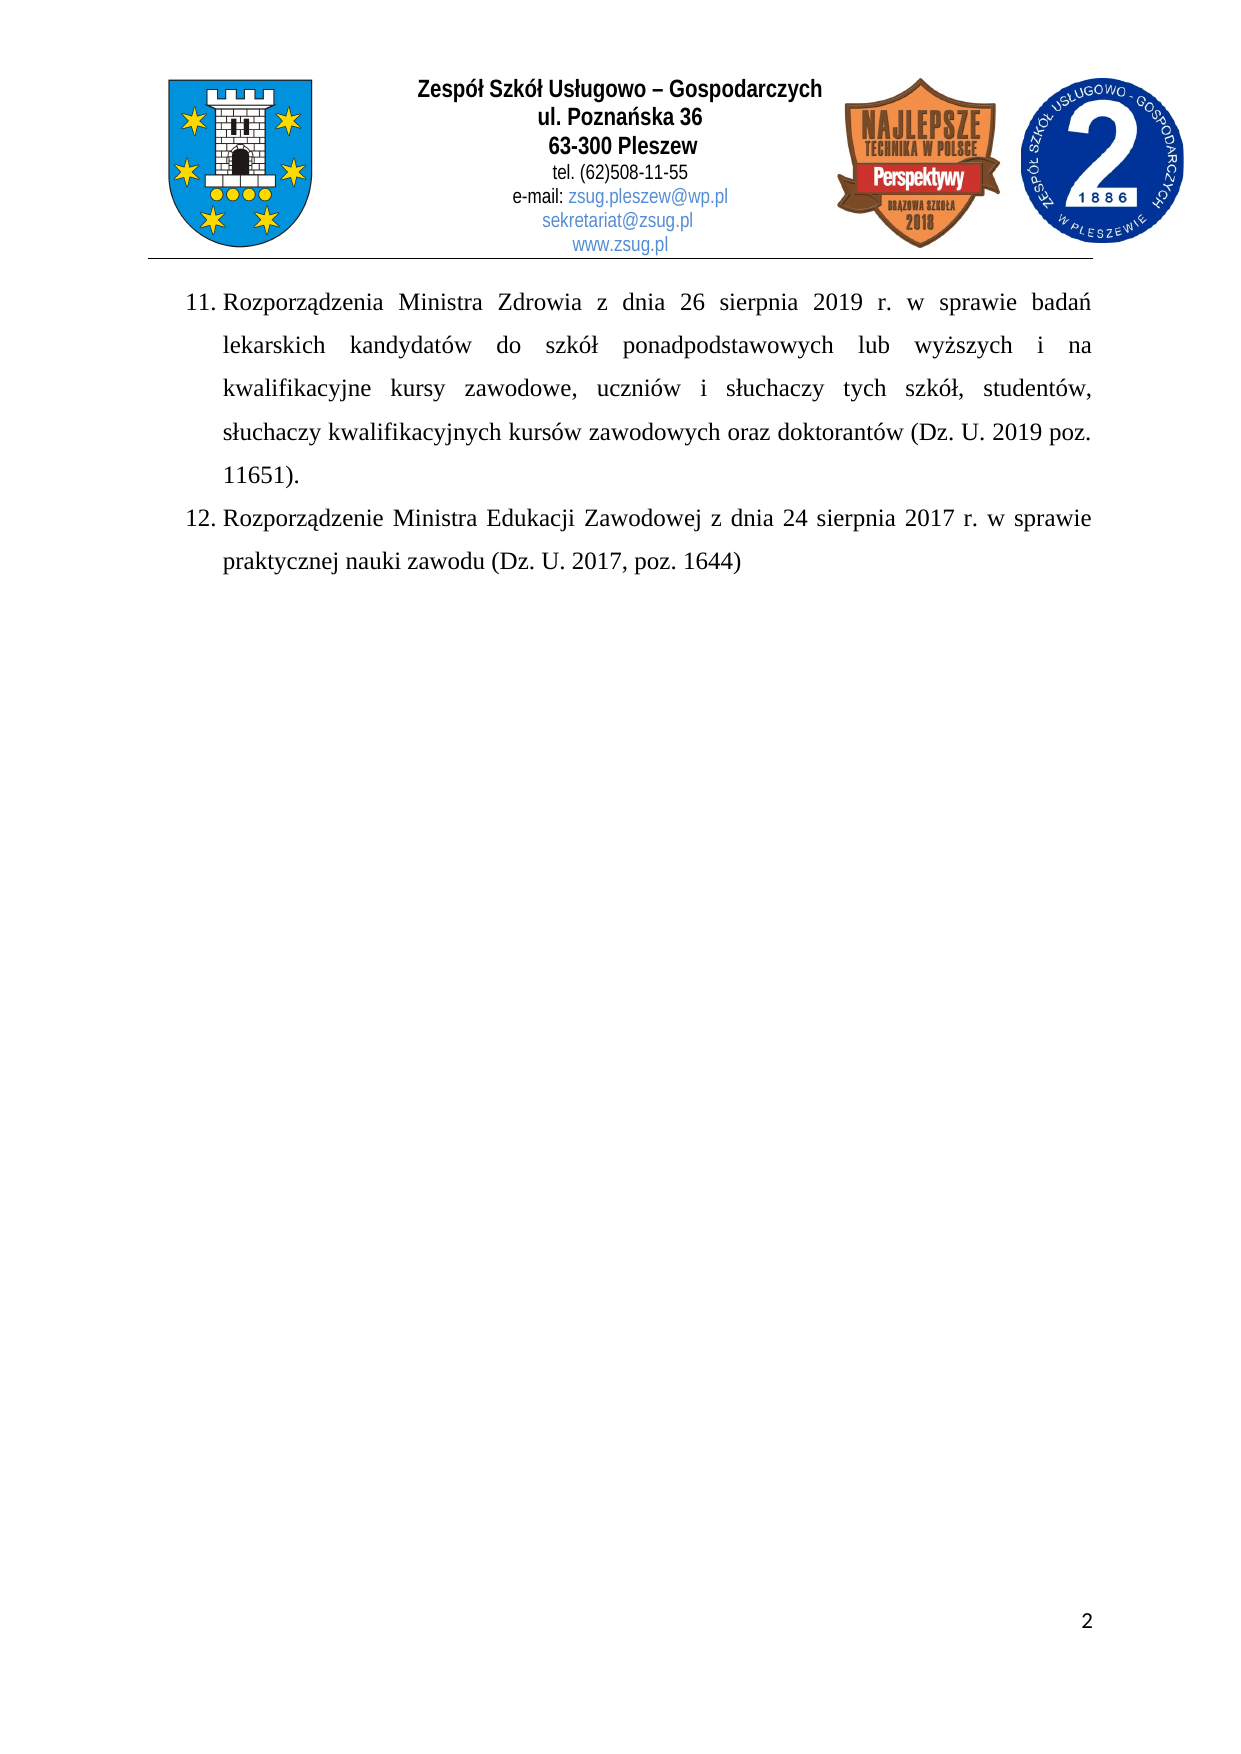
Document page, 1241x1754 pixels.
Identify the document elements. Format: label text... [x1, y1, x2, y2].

list Rozporządzenia Ministra Zdrowia z dnia 26 sierpnia 2019 r. w sprawie badań lekarskich kandydatów do szkół ponadpodstawowych lub wyższych i na kwalifikacyjne kursy zawodowe, uczniów i słuchaczy tych szkół, studentów, słuchaczy kwalifikacyjnych kursów zawodowych oraz doktorantów (Dz. U. 2019 poz. 11651). [185, 287, 1093, 488]
list Rozporządzenie Ministra Edukacji Zawodowej z dnia 24 sierpnia 2017 r. w sprawie praktycznej nauki zawodu (Dz. U. 2017, poz. 1644) [185, 503, 1093, 575]
